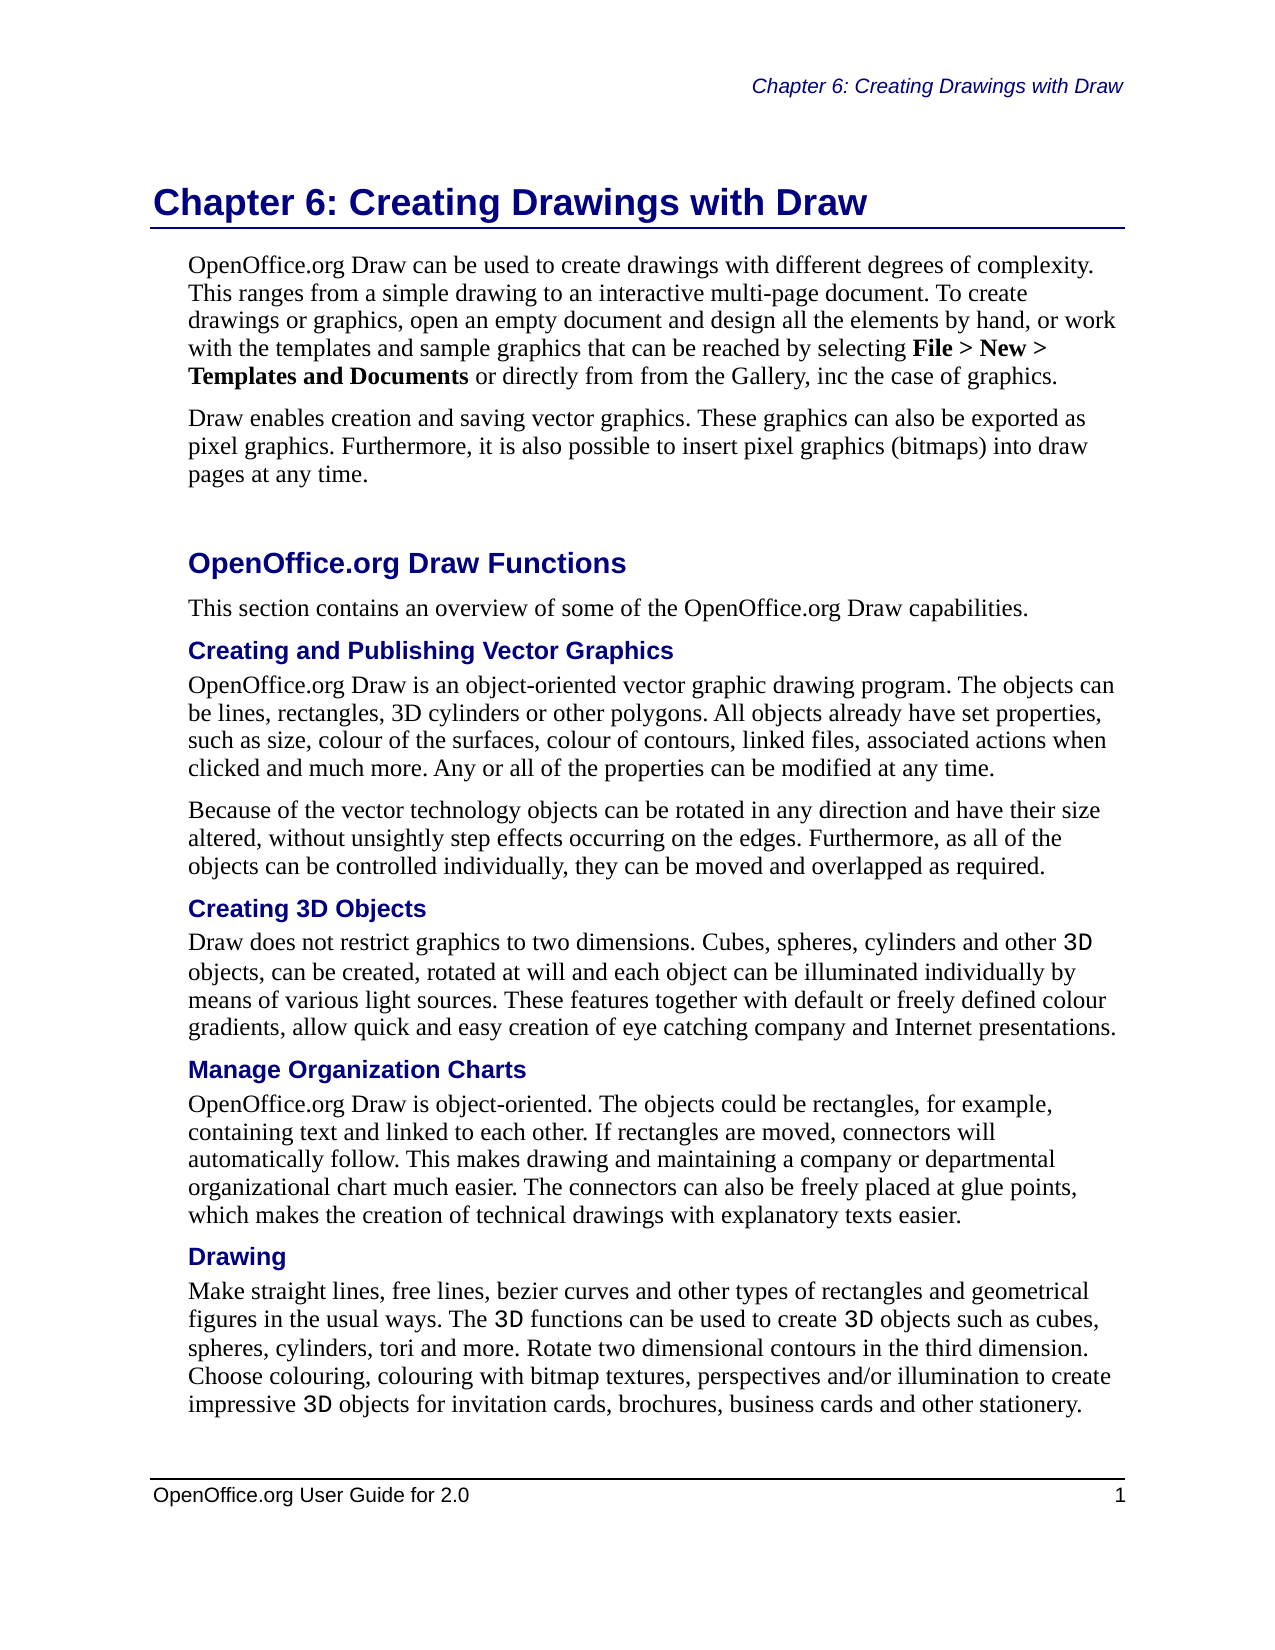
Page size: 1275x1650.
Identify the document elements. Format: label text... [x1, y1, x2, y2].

text Because of the vector technology objects can be rotated in any direction and have their size altered, without unsightly step effects occurring on the edges. Furthermore, as all of the objects can be controlled individually, they can be moved and overlapped as required. [188, 797, 1125, 880]
subtitle OpenOffice.org Draw Functions [188, 547, 1125, 580]
subtitle Creating 3D Objects [188, 894, 1125, 922]
text Draw enables creation and saving vector graphics. These graphics can also be exported as pixel graphics. Furthermore, it is also possible to insert pixel graphics (bitmaps) into draw pages at any time. [188, 404, 1125, 487]
text Draw does not restrict graphics to two dimensions. Cubes, spheres, cylinders and other 3D objects, can be created, rotated at will and each object can be illuminated individually by means of various light sources. These features together with default or freely defined colour gradients, allow quick and easy creation of eye catching company and Internet presentations. [188, 928, 1125, 1041]
subtitle Manage Organization Charts [188, 1056, 1125, 1084]
subtitle Creating and Publishing Vector Graphics [188, 637, 1125, 665]
text OpenOffice.org Draw is an object-oriented vector graphic drawing program. The objects can be lines, rectangles, 3D cylinders or other polygons. All objects already have set properties, such as size, colour of the surfaces, colour of contours, linked files, associated actions when clicked and much more. Any or all of the properties can be modified at any time. [188, 671, 1125, 782]
text OpenOffice.org Draw can be used to create drawings with different degrees of complexity. This ranges from a simple drawing to an interactive multi-page document. To create drawings or graphics, open an empty document and design all the elements by hand, or work with the templates and sample graphics that can be reached by selecting File > New > Templates and Documents or directly from from the Gallery, inc the case of graphics. [188, 251, 1125, 389]
subtitle Drawing [188, 1243, 1125, 1271]
text This section contains an overview of some of the OpenOffice.org Draw capabilities. [188, 594, 1125, 622]
subtitle Chapter 6: Creating Drawings with Draw [150, 179, 1125, 227]
text Make straight lines, free lines, bezier curves and other types of rectangles and geometrical figures in the usual ways. The 3D functions can be used to create 3D objects such as cubes, spheres, cylinders, tori and more. Rotate two dimensional contours in the third dimension. Choose colouring, colouring with bitmap textures, perspectives and/or illumination to create impressive 3D objects for invitation cards, brochures, business cards and other stationery. [188, 1277, 1125, 1420]
text OpenOffice.org Draw is object-oriented. The objects could be rectangles, for example, containing text and linked to each other. If rectangles are moved, connectors will automatically follow. This makes drawing and maintaining a company or departmental organizational chart much easier. The connectors can also be freely placed at glue points, which makes the creation of technical drawings with explanatory texts easier. [188, 1090, 1125, 1228]
